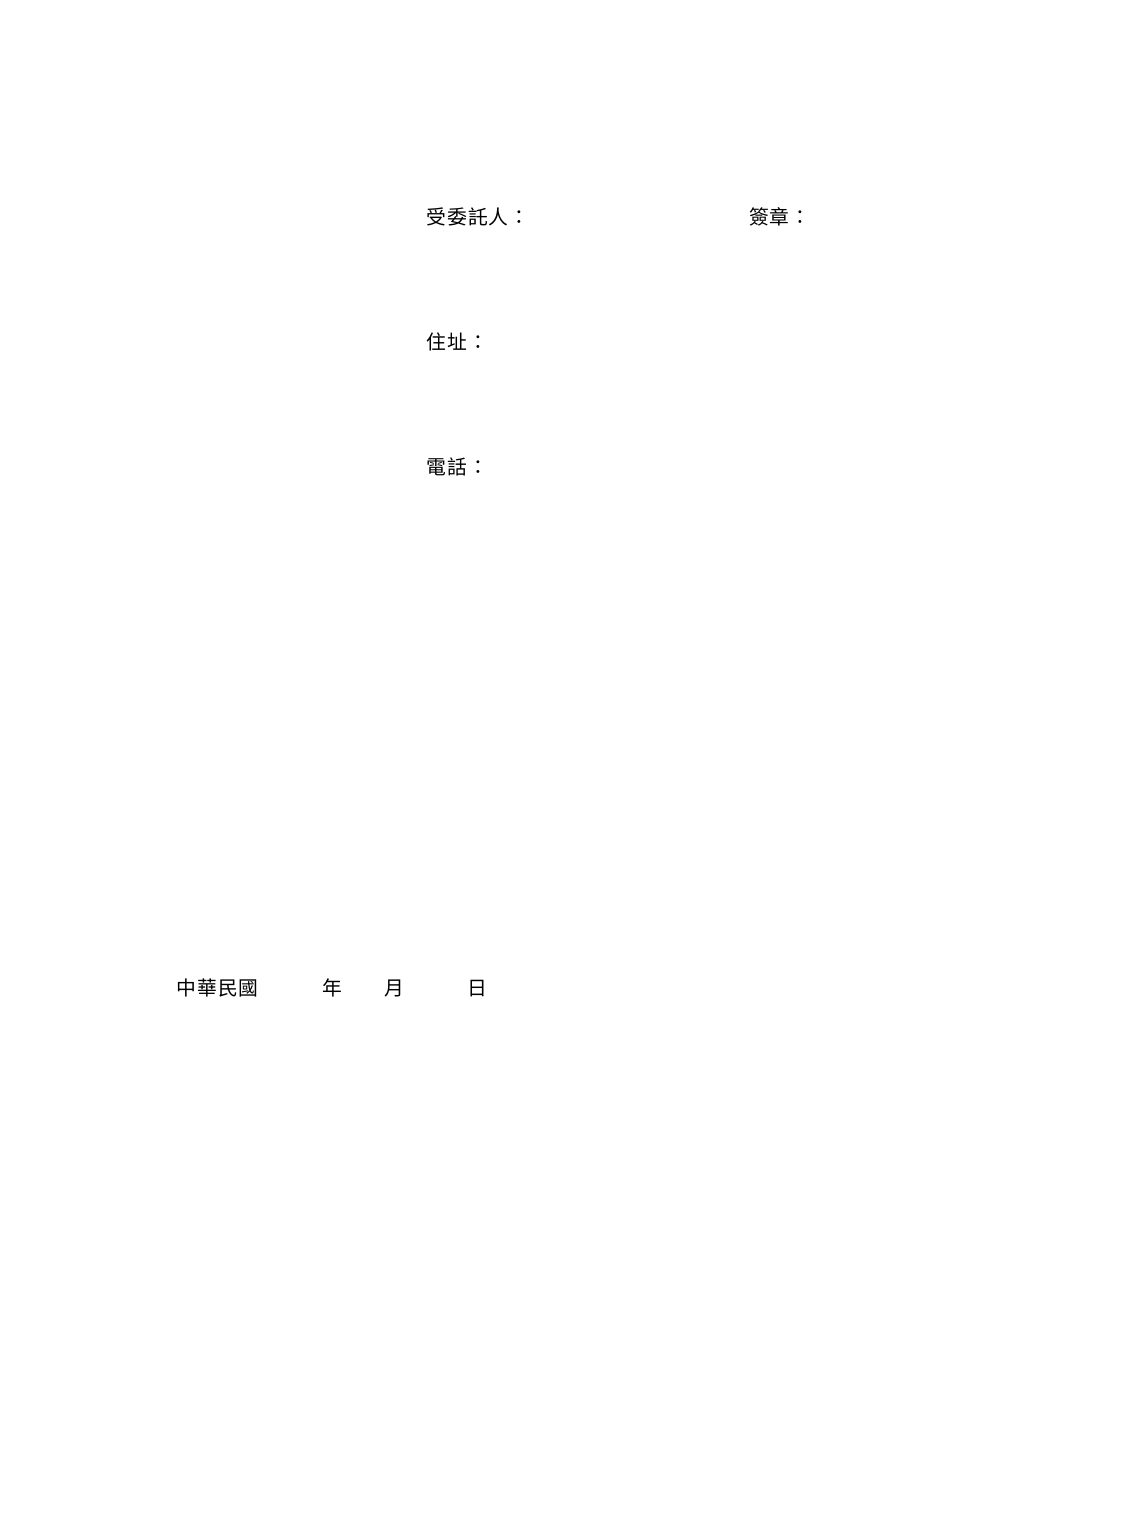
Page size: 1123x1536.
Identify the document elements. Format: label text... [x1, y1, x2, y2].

text 中華民國 年 月 日 [176, 945, 946, 1007]
text 住址： [424, 299, 946, 362]
text 受委託人： 簽章： [424, 174, 946, 237]
text 電話： [424, 424, 946, 487]
